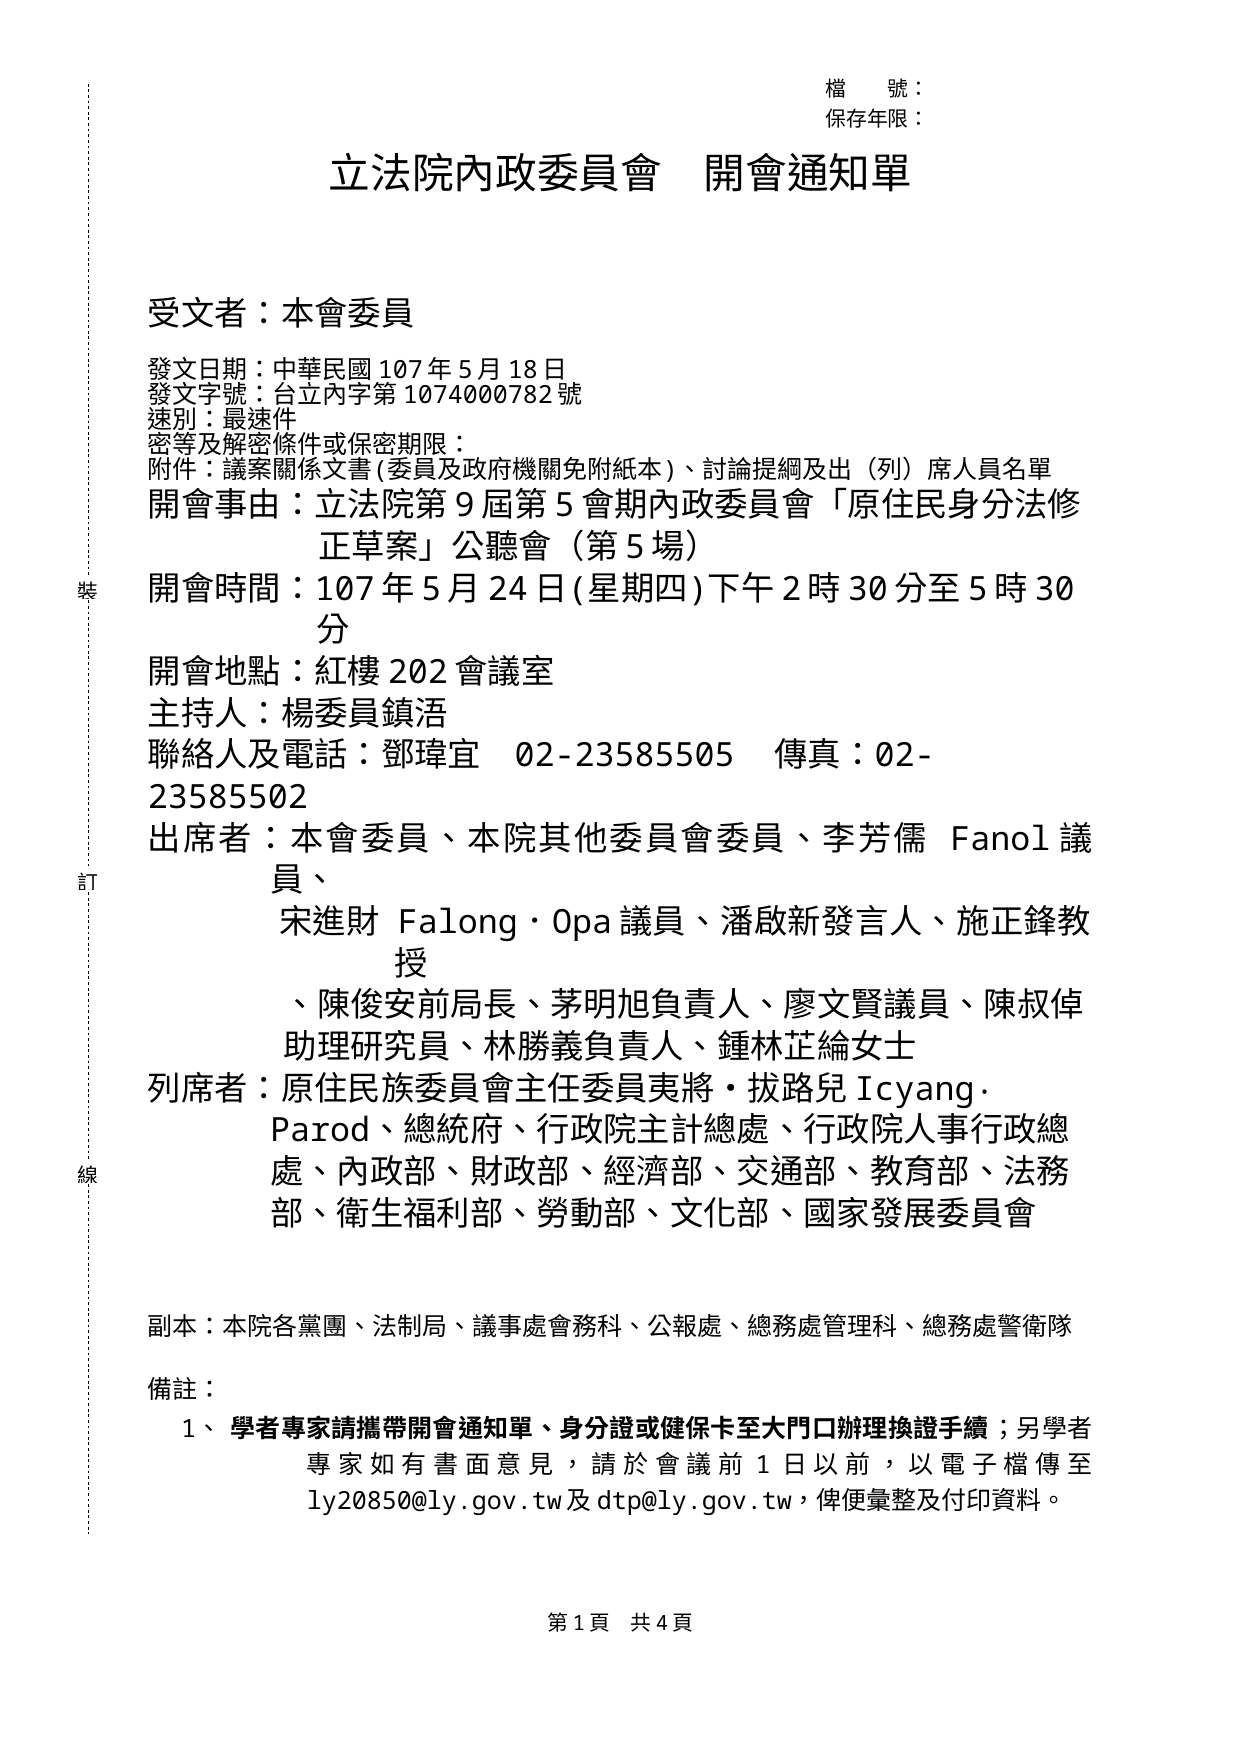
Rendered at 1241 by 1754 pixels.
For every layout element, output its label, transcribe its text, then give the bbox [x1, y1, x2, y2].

text 開會時間：107年5月24日(星期四)下午2時30分至5時30分 [148, 567, 1092, 650]
text 、陳俊安前局長、茅明旭負責人、廖文賢議員、陳叔倬 [283, 983, 1092, 1025]
text 正草案」公聽會（第5場） [309, 525, 1092, 567]
title [810, 64, 1085, 151]
title 立法院內政委員會 開會通知單 [148, 158, 1092, 233]
text 保存年限： [825, 102, 1070, 132]
text 開會地點：紅樓202會議室 [148, 650, 1092, 692]
text 宋進財 Falong．Opa議員、潘啟新發言人、施正鋒教授 [279, 900, 1092, 983]
text 發文日期：中華民國107年5月18日 [148, 358, 1092, 383]
list 學者專家請攜帶開會通知單、身分證或健保卡至大門口辦理換證手續；另學者專家如有書面意見，請於會議前1日以前，以電子檔傳至ly20850@ly.gov.tw及dtp@ly.gov.tw，俾便彙整及付印資料。 [181, 1408, 1092, 1517]
text 開會事由：立法院第9屆第5會期內政委員會「原住民身分法修 [148, 483, 1092, 525]
text 主持人：楊委員鎮浯 [148, 692, 1092, 733]
text 列席者：原住民族委員會主任委員夷將‧拔路兒Icyang‧Parod、總統府、行政院主計總處、行政院人事行政總處、內政部、財政部、經濟部、交通部、教育部、法務部、衛生福利部、勞動部、文化部、國家發展委員會 [148, 1067, 1092, 1233]
text 備註： [148, 1346, 1092, 1408]
text 密等及解密條件或保密期限： [148, 433, 1092, 458]
text 檔 號： [825, 72, 1070, 102]
text 發文字號：台立內字第1074000782號 [148, 383, 1092, 408]
text 速別：最速件 [148, 408, 1092, 433]
text 附件：議案關係文書(委員及政府機關免附紙本)、討論提綱及出（列）席人員名單 [148, 458, 1092, 483]
text 副本：本院各黨團、法制局、議事處會務科、公報處、總務處管理科、總務處警衛隊 [148, 1283, 1092, 1346]
text 出席者：本會委員、本院其他委員會委員、李芳儒 Fanol議員、 [148, 817, 1092, 900]
text 聯絡人及電話：鄧瑋宜 02-23585505 傳真：02-23585502 [148, 733, 1092, 817]
text 助理研究員、林勝義負責人、鍾林芷綸女士 [283, 1025, 1092, 1067]
text 受文者：本會委員 [148, 296, 1092, 333]
